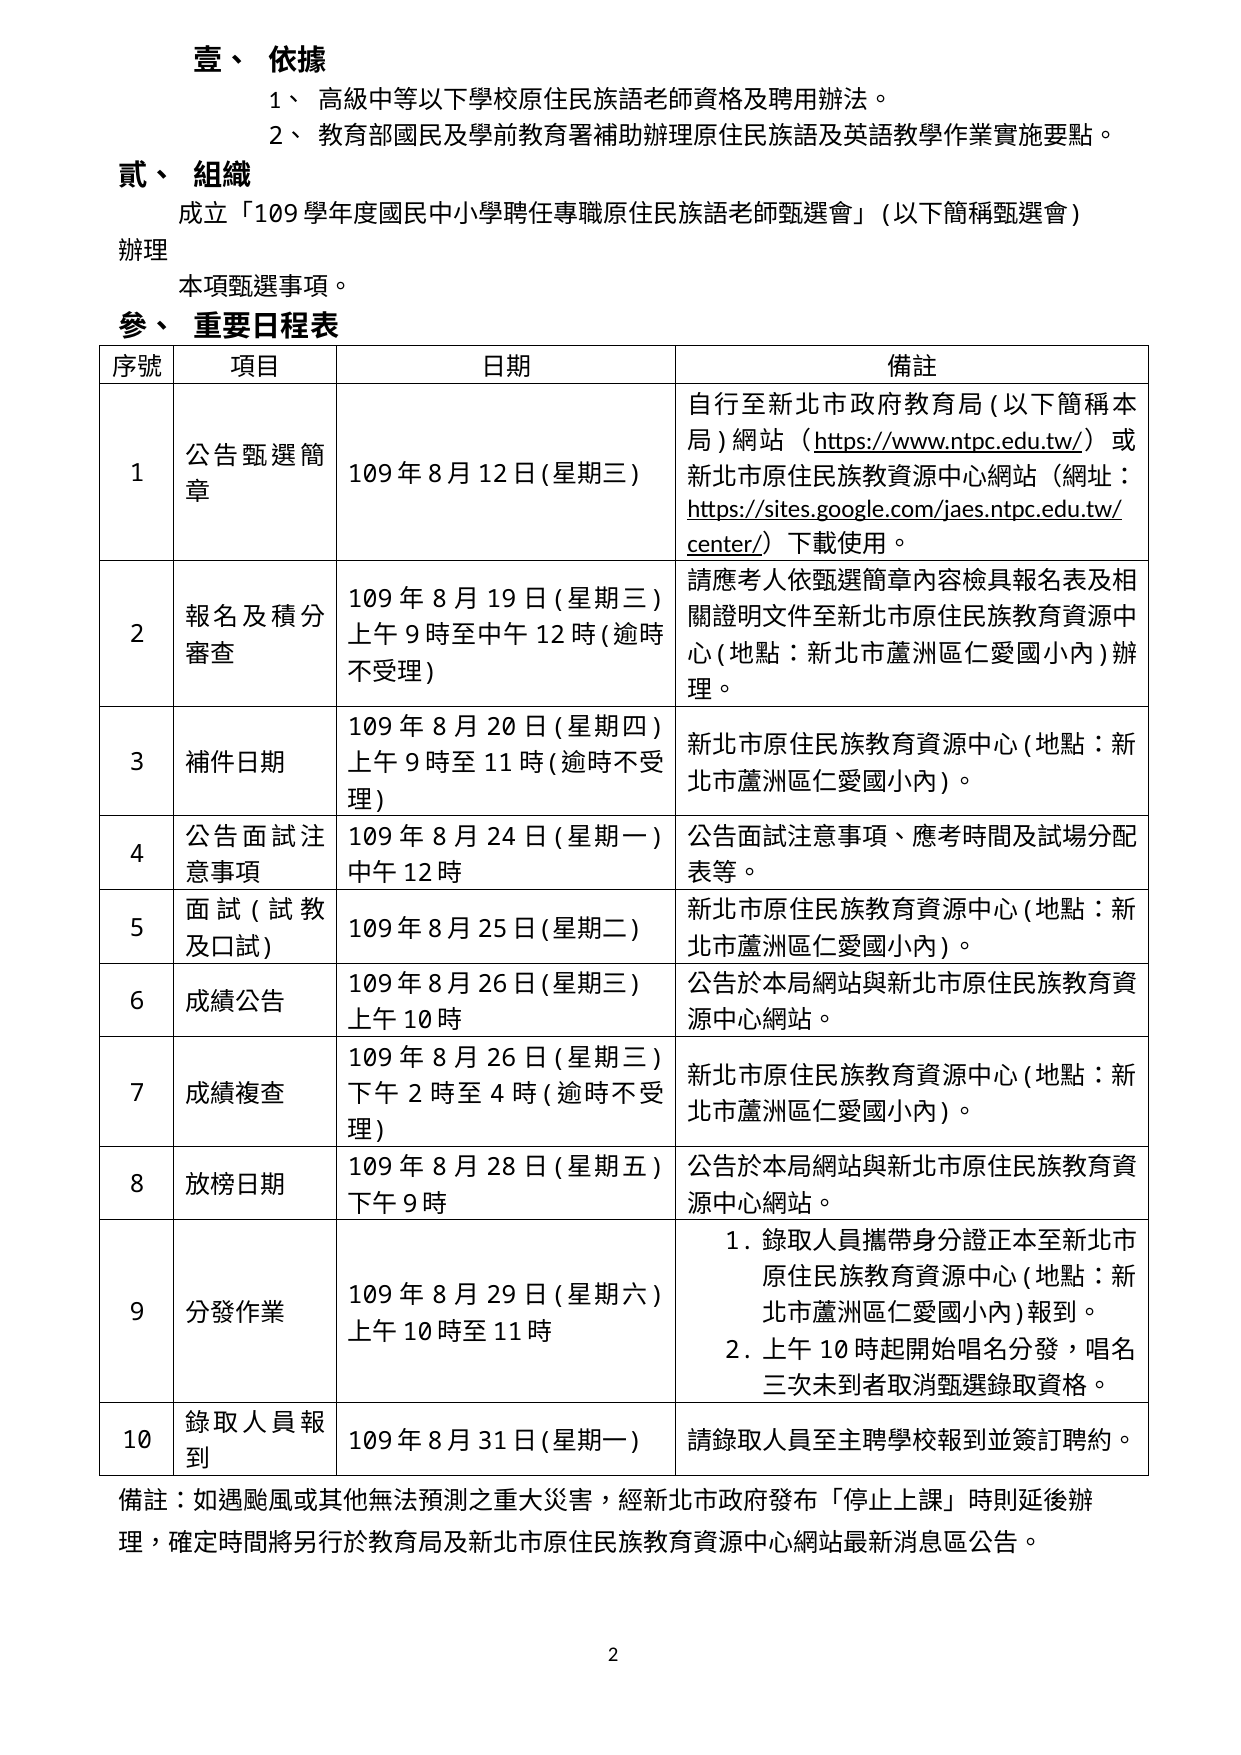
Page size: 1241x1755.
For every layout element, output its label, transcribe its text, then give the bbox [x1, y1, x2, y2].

table_cell 新北市原住民族教育資源中心(地點：新北市蘆洲區仁愛國小內)。 [676, 707, 1148, 815]
table_cell 公告面試注意事項、應考時間及試場分配表等。 [676, 816, 1148, 889]
table_cell 109年8月26日(星期三) 上午10時 [337, 964, 675, 1036]
table_cell 新北市原住民族教育資源中心(地點：新北市蘆洲區仁愛國小內)。 [676, 1037, 1148, 1146]
table_cell 錄取人員報到 [174, 1403, 336, 1475]
list 重要日程表 [118, 303, 1107, 345]
table_cell 補件日期 [174, 707, 336, 815]
table_header 項目 [174, 346, 336, 383]
table_cell 109年8月31日(星期一) [337, 1403, 675, 1475]
table_cell 5 [100, 890, 173, 962]
text 備註：如遇颱風或其他無法預測之重大災害，經新北市政府發布「停止上課」時則延後辦理，確定時間將另行於教育局及新北市原住民族教育資源中心網站最新消息區公告。 [118, 1476, 1107, 1559]
table_cell 3 [100, 707, 173, 815]
list 高級中等以下學校原住民族語老師資格及聘用辦法。 [268, 79, 1107, 115]
table_cell 109年8月12日(星期三) [337, 384, 675, 559]
table_cell 10 [100, 1403, 173, 1475]
table_cell 公告甄選簡章 [174, 384, 336, 559]
list 依據 [193, 37, 1107, 79]
table_cell 成績複查 [174, 1037, 336, 1146]
table_cell 8 [100, 1147, 173, 1219]
table_cell 109年8月28日(星期五)下午9時 [337, 1147, 675, 1219]
table_cell 成績公告 [174, 964, 336, 1036]
table_cell 請應考人依甄選簡章內容檢具報名表及相關證明文件至新北市原住民族教育資源中心(地點：新北市蘆洲區仁愛國小內)辦理。 [676, 561, 1148, 706]
table_cell 109年8月20日(星期四)上午9時至11時(逾時不受理) [337, 707, 675, 815]
table_cell 109年8月24日(星期一)中午12時 [337, 816, 675, 889]
table_header 序號 [100, 346, 173, 383]
table_cell 7 [100, 1037, 173, 1146]
table_cell 請錄取人員至主聘學校報到並簽訂聘約。 [676, 1403, 1148, 1475]
text 成立「109學年度國民中小學聘任專職原住民族語老師甄選會」(以下簡稱甄選會)辦理 [118, 194, 1107, 266]
text 本項甄選事項。 [118, 266, 1107, 303]
table_cell 109年8月19日(星期三)上午9時至中午12時(逾時不受理) [337, 561, 675, 706]
table_cell 放榜日期 [174, 1147, 336, 1219]
table_header 備註 [676, 346, 1148, 383]
table_cell 分發作業 [174, 1220, 336, 1402]
table_cell 面試(試教及口試) [174, 890, 336, 962]
table_cell 109年8月29日(星期六)上午10時至11時 [337, 1220, 675, 1402]
table_cell 報名及積分審查 [174, 561, 336, 706]
table_cell 6 [100, 964, 173, 1036]
table_cell 公告於本局網站與新北市原住民族教育資源中心網站。 [676, 1147, 1148, 1219]
table_cell 新北市原住民族教育資源中心(地點：新北市蘆洲區仁愛國小內)。 [676, 890, 1148, 962]
table_cell 2 [100, 561, 173, 706]
table_cell 109年8月25日(星期二) [337, 890, 675, 962]
table_cell 109年8月26日(星期三)下午2時至4時(逾時不受理) [337, 1037, 675, 1146]
list 組織 [118, 152, 1107, 194]
table_cell 9 [100, 1220, 173, 1402]
table_header 日期 [337, 346, 675, 383]
table_cell 公告於本局網站與新北市原住民族教育資源中心網站。 [676, 964, 1148, 1036]
table_cell 公告面試注意事項 [174, 816, 336, 889]
table_cell 錄取人員攜帶身分證正本至新北市原住民族教育資源中心(地點：新北市蘆洲區仁愛國小內)報到。 上午10時起開始唱名分發，唱名三次未到者取消甄選錄取資格。 [676, 1220, 1148, 1402]
list 教育部國民及學前教育署補助辦理原住民族語及英語教學作業實施要點。 [268, 115, 1107, 152]
table_cell 4 [100, 816, 173, 889]
table_cell 1 [100, 384, 173, 559]
table_cell 自行至新北市政府教育局(以下簡稱本局)網站（https://www.ntpc.edu.tw/）或新北市原住民族教資源中心網站（網址：https://sites.google.com/jaes.ntpc.edu.tw/center/）下載使用。 [676, 384, 1148, 559]
